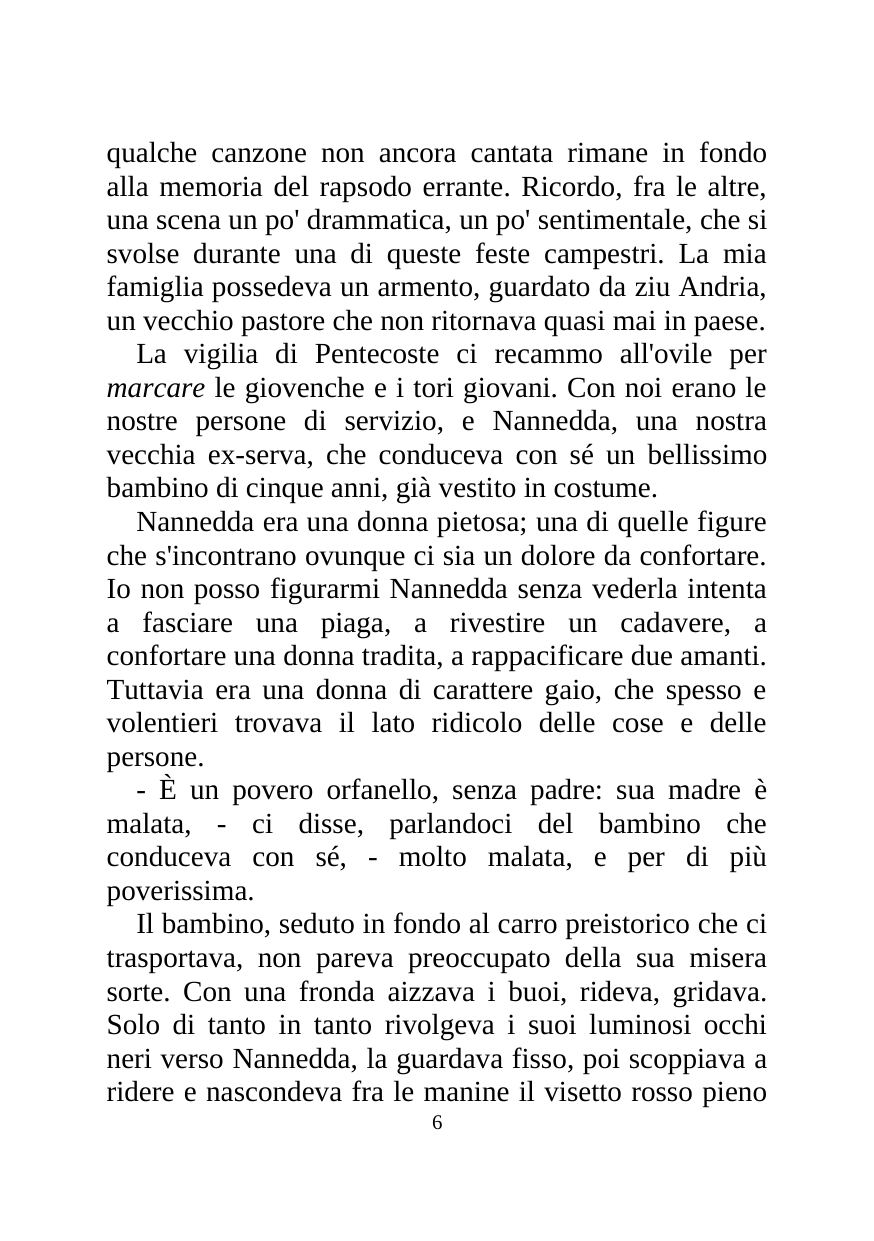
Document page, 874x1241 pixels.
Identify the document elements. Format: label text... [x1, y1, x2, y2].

text La vigilia di Pentecoste ci recammo all'ovile per marcare le giovenche e i tori giovani. Con noi erano le nostre persone di servizio, e Nannedda, una nostra vecchia ex-serva, che conduceva con sé un bellissimo bambino di cinque anni, già vestito in costume. [106, 336, 768, 504]
text qualche canzone non ancora cantata rimane in fondo alla memoria del rapsodo errante. Ricordo, fra le altre, una scena un po' drammatica, un po' sentimentale, che si svolse durante una di queste feste campestri. La mia famiglia possedeva un armento, guardato da ziu Andria, un vecchio pastore che non ritornava quasi mai in paese. [106, 135, 768, 336]
text Nannedda era una donna pietosa; una di quelle figure che s'incontrano ovunque ci sia un dolore da confortare. Io non posso figurarmi Nannedda senza vederla intenta a fasciare una piaga, a rivestire un cadavere, a confortare una donna tradita, a rappacificare due amanti. Tuttavia era una donna di carattere gaio, che spesso e volentieri trovava il lato ridicolo delle cose e delle persone. [106, 504, 768, 772]
text Il bambino, seduto in fondo al carro preistorico che ci trasportava, non pareva preoccupato della sua misera sorte. Con una fronda aizzava i buoi, rideva, gridava. Solo di tanto in tanto rivolgeva i suoi luminosi occhi neri verso Nannedda, la guardava fisso, poi scoppiava a ridere e nascondeva fra le manine il visetto rosso pieno [106, 907, 768, 1108]
text - È un povero orfanello, senza padre: sua madre è malata, - ci disse, parlandoci del bambino che conduceva con sé, - molto malata, e per di più poverissima. [106, 772, 768, 907]
